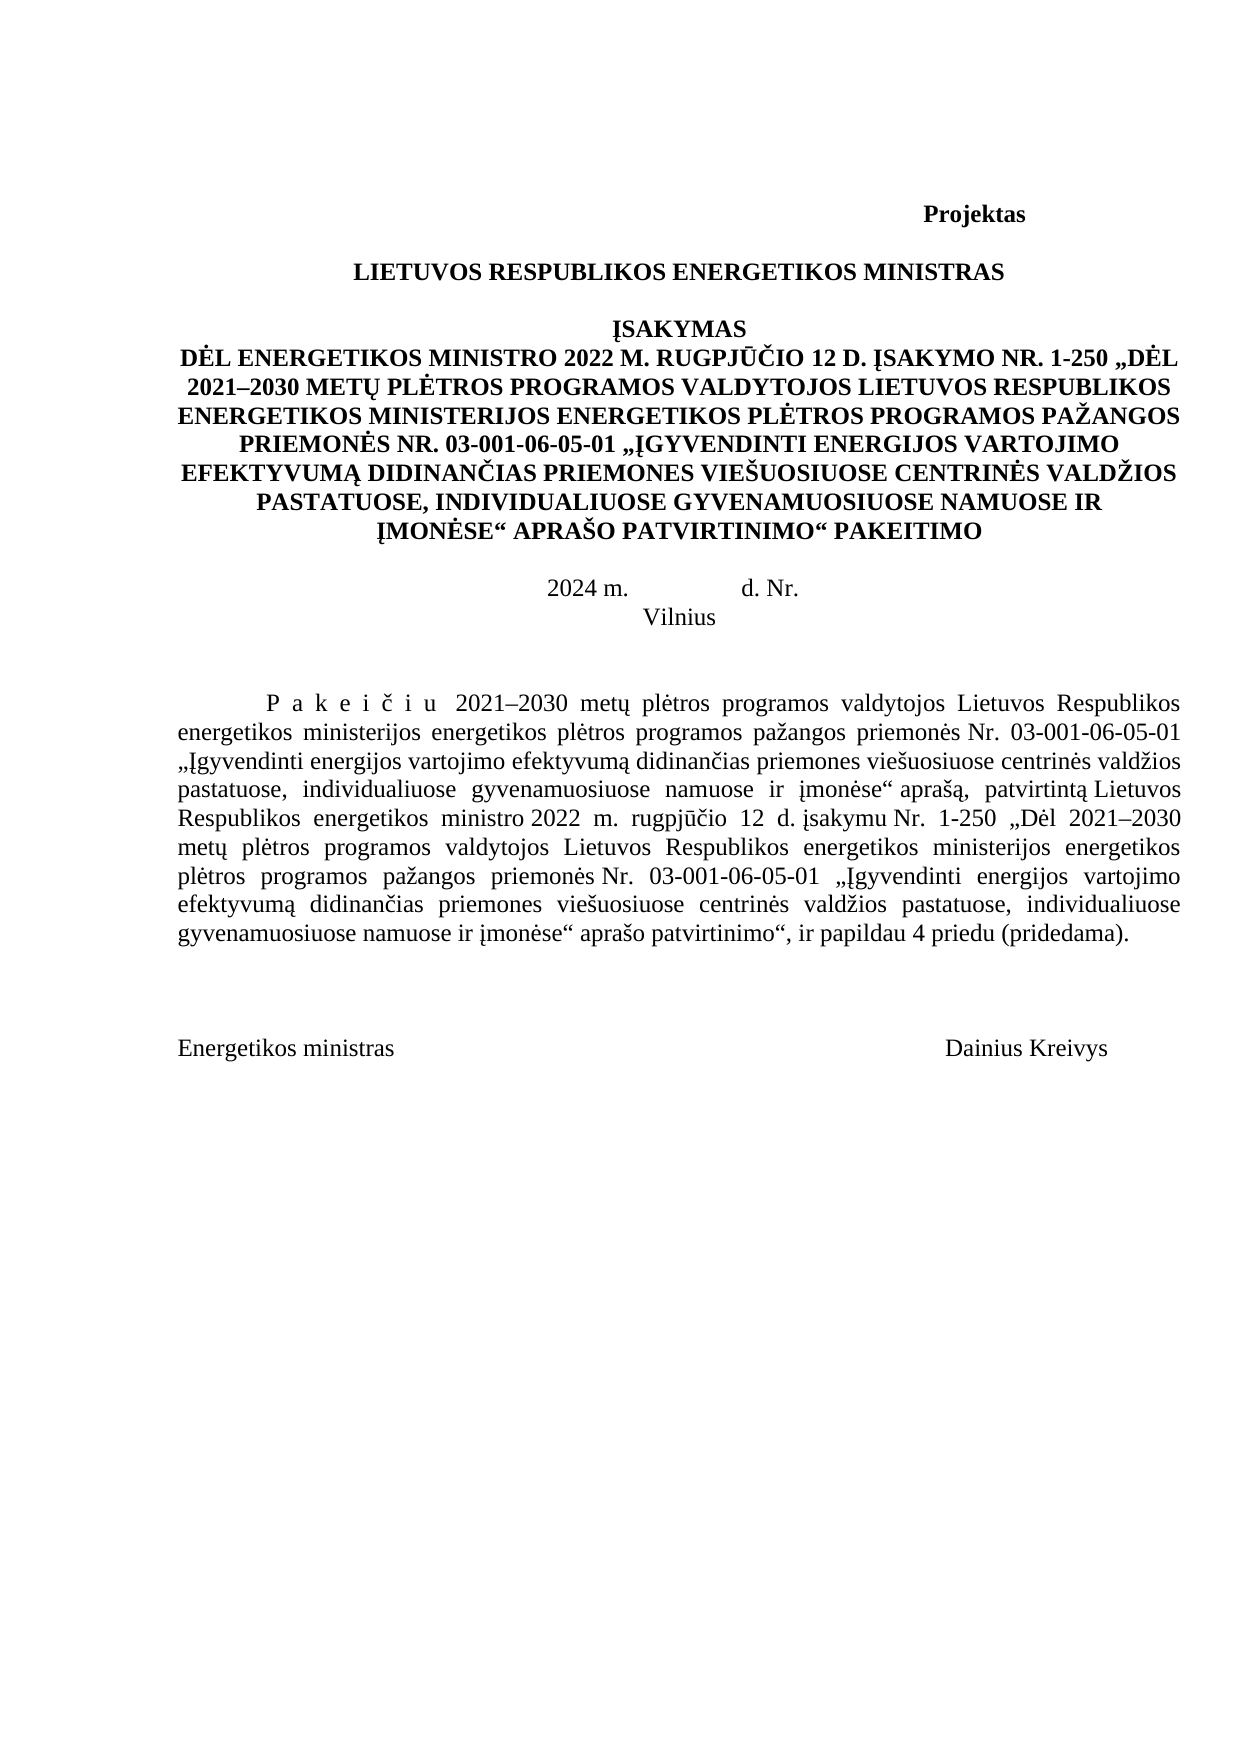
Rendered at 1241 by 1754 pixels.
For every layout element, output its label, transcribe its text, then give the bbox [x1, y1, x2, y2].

text 2024 m. d. Nr. [177, 573, 1181, 602]
text Projektas [768, 199, 1181, 228]
text ĮSAKYMAS [177, 314, 1181, 343]
text Energetikos ministras Dainius Kreivys [177, 1033, 1181, 1062]
text DĖL ENERGETIKOS MINISTRO 2022 M. RUGPJŪČIO 12 D. ĮSAKYMO NR. 1-250 „DĖL 2021–2030 METŲ PLĖTROS PROGRAMOS VALDYTOJOS LIETUVOS RESPUBLIKOS ENERGETIKOS MINISTERIJOS ENERGETIKOS PLĖTROS PROGRAMOS PAŽANGOS PRIEMONĖS NR. 03-001-06-05-01 „ĮGYVENDINTI ENERGIJOS VARTOJIMO EFEKTYVUMĄ DIDINANČIAS PRIEMONES VIEŠUOSIUOSE CENTRINĖS VALDŽIOS PASTATUOSE, INDIVIDUALIUOSE GYVENAMUOSIUOSE NAMUOSE IR ĮMONĖSE“ APRAŠO PATVIRTINIMO“ PAKEITIMO [177, 343, 1181, 544]
text P a k e i č i u 2021–2030 metų plėtros programos valdytojos Lietuvos Respublikos energetikos ministerijos energetikos plėtros programos pažangos priemonės Nr. 03-001-06-05-01 „Įgyvendinti energijos vartojimo efektyvumą didinančias priemones viešuosiuose centrinės valdžios pastatuose, individualiuose gyvenamuosiuose namuose ir įmonėse“ aprašą, patvirtintą Lietuvos Respublikos energetikos ministro 2022 m. rugpjūčio 12 d. įsakymu Nr. 1-250 „Dėl 2021–2030 metų plėtros programos valdytojos Lietuvos Respublikos energetikos ministerijos energetikos plėtros programos pažangos priemonės Nr. 03-001-06-05-01 „Įgyvendinti energijos vartojimo efektyvumą didinančias priemones viešuosiuose centrinės valdžios pastatuose, individualiuose gyvenamuosiuose namuose ir įmonėse“ aprašo patvirtinimo“, ir papildau 4 priedu (pridedama). [177, 688, 1181, 947]
text Vilnius [177, 602, 1181, 631]
text LIETUVOS RESPUBLIKOS ENERGETIKOS MINISTRAS [177, 257, 1181, 286]
